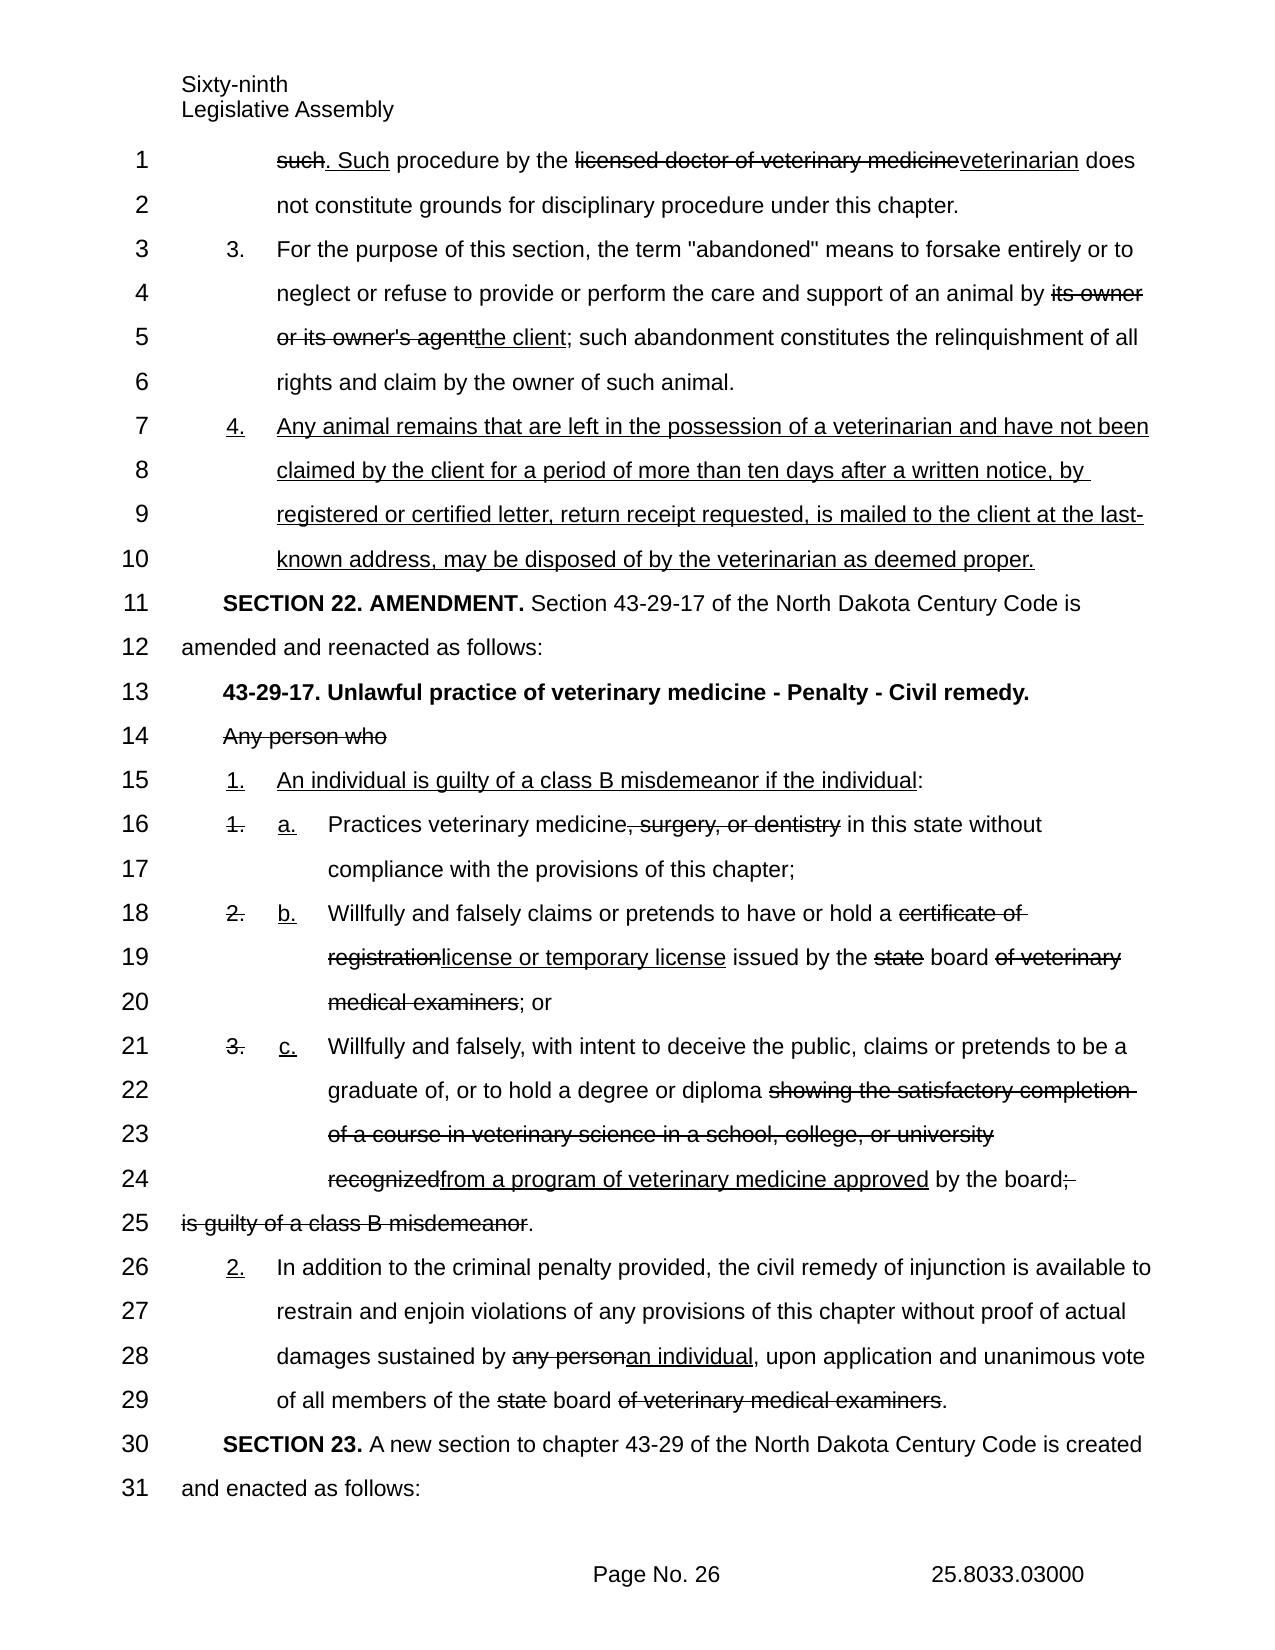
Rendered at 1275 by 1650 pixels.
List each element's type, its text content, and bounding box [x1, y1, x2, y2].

text Any person who [181, 709, 1154, 753]
text 3. For the purpose of this section, the term "abandoned" means to forsake entirely or to neglect or refuse to provide or perform the care and support of an animal by its owner or its owner's agentthe client; such abandonment constitutes the relinquishment of all rights and claim by the owner of such animal. [181, 222, 1154, 399]
text SECTION 23. A new section to chapter 43‑29 of the North Dakota Century Code is created and enacted as follows: [181, 1417, 1154, 1506]
text such. Such procedure by the licensed doctor of veterinary medicineveterinarian does not constitute grounds for disciplinary procedure under this chapter. [181, 133, 1154, 222]
subtitle 43‑29‑17. Unlawful practice of veterinary medicine ‑ Penalty ‑ Civil remedy. [181, 664, 1154, 709]
text 4. Any animal remains that are left in the possession of a veterinarian and have not been claimed by the client for a period of more than ten days after a written notice, by registered or certified letter, return receipt requested, is mailed to the client at the last-known address, may be disposed of by the veterinarian as deemed proper. [181, 399, 1154, 576]
text 2. In addition to the criminal penalty provided, the civil remedy of injunction is available to restrain and enjoin violations of any provisions of this chapter without proof of actual damages sustained by any personan individual, upon application and unanimous vote of all members of the state board of veterinary medical examiners. [181, 1240, 1154, 1417]
text SECTION 22. AMENDMENT. Section 43‑29‑17 of the North Dakota Century Code is amended and reenacted as follows: [181, 576, 1154, 664]
text 1. An individual is guilty of a class B misdemeanor if the individual: [181, 753, 1154, 797]
text 2. b. Willfully and falsely claims or pretends to have or hold a certificate of registrationlicense or temporary license issued by the state board of veterinary medical examiners; or [181, 886, 1154, 1019]
text 3. c. Willfully and falsely, with intent to deceive the public, claims or pretends to be a graduate of, or to hold a degree or diploma showing the satisfactory completion of a course in veterinary science in a school, college, or university recognizedfrom a program of veterinary medicine approved by the board; [181, 1019, 1154, 1196]
text 1. a. Practices veterinary medicine, surgery, or dentistry in this state without compliance with the provisions of this chapter; [181, 797, 1154, 886]
text is guilty of a class B misdemeanor. [181, 1196, 1154, 1240]
